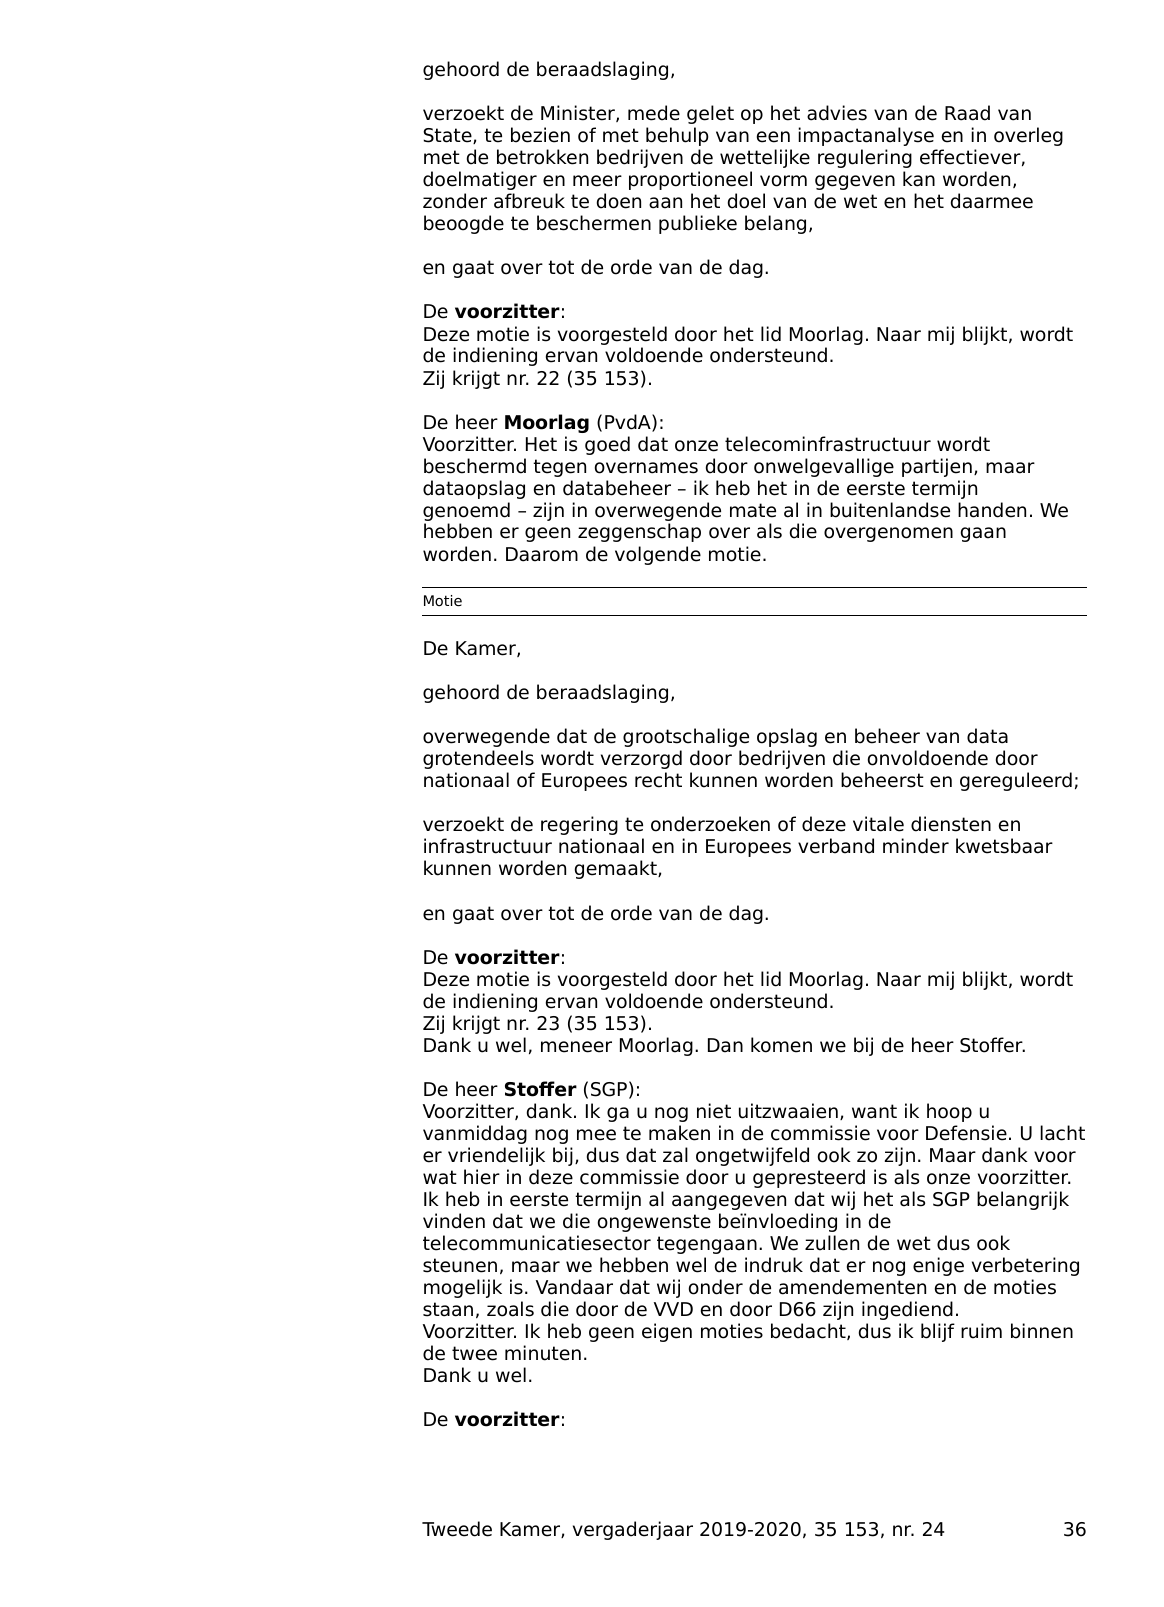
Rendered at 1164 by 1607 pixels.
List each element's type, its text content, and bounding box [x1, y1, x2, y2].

text gehoord de beraadslaging, [422, 59, 1087, 81]
text Zij krijgt nr. 23 (35 153). [422, 1013, 1087, 1034]
text verzoekt de Minister, mede gelet op het advies van de Raad van State, te bezien of met behulp van een impactanalyse en in overleg met de betrokken bedrijven de wettelijke regulering effectiever, doelmatiger en meer proportioneel vorm gegeven kan worden, zonder afbreuk te doen aan het doel van de wet en het daarmee beoogde te beschermen publieke belang, [422, 103, 1087, 235]
text De voorzitter: [422, 301, 1087, 323]
text Ik heb in eerste termijn al aangegeven dat wij het als SGP belangrijk vinden dat we die ongewenste beïnvloeding in de telecommunicatiesector tegengaan. We zullen de wet dus ook steunen, maar we hebben wel de indruk dat er nog enige verbetering mogelijk is. Vandaar dat wij onder de amendementen en de moties staan, zoals die door de VVD en door D66 zijn ingediend. [422, 1189, 1087, 1321]
text De Kamer, [422, 638, 1087, 660]
text De voorzitter: [422, 1409, 1087, 1431]
text De voorzitter: [422, 947, 1087, 969]
text overwegende dat de grootschalige opslag en beheer van data grotendeels wordt verzorgd door bedrijven die onvoldoende door nationaal of Europees recht kunnen worden beheerst en gereguleerd; [422, 726, 1087, 792]
text De heer Moorlag (PvdA): [422, 412, 1087, 433]
text gehoord de beraadslaging, [422, 682, 1087, 704]
text Deze motie is voorgesteld door het lid Moorlag. Naar mij blijkt, wordt de indiening ervan voldoende ondersteund. [422, 323, 1087, 367]
text Dank u wel. [422, 1364, 1087, 1386]
text Voorzitter, dank. Ik ga u nog niet uitzwaaien, want ik hoop u vanmiddag nog mee te maken in de commissie voor Defensie. U lacht er vriendelijk bij, dus dat zal ongetwijfeld ook zo zijn. Maar dank voor wat hier in deze commissie door u gepresteerd is als onze voorzitter. [422, 1101, 1087, 1189]
text Deze motie is voorgesteld door het lid Moorlag. Naar mij blijkt, wordt de indiening ervan voldoende ondersteund. [422, 969, 1087, 1013]
table_header Motie [422, 588, 1087, 615]
text en gaat over tot de orde van de dag. [422, 257, 1087, 279]
text Zij krijgt nr. 22 (35 153). [422, 367, 1087, 389]
text Voorzitter. Ik heb geen eigen moties bedacht, dus ik blijf ruim binnen de twee minuten. [422, 1321, 1087, 1364]
text en gaat over tot de orde van de dag. [422, 902, 1087, 924]
text Voorzitter. Het is goed dat onze telecominfrastructuur wordt beschermd tegen overnames door onwelgevallige partijen, maar dataopslag en databeheer – ik heb het in de eerste termijn genoemd – zijn in overwegende mate al in buitenlandse handen. We hebben er geen zeggenschap over als die overgenomen gaan worden. Daarom de volgende motie. [422, 433, 1087, 565]
text De heer Stoffer (SGP): [422, 1079, 1087, 1101]
text verzoekt de regering te onderzoeken of deze vitale diensten en infrastructuur nationaal en in Europees verband minder kwetsbaar kunnen worden gemaakt, [422, 814, 1087, 880]
text Dank u wel, meneer Moorlag. Dan komen we bij de heer Stoffer. [422, 1034, 1087, 1057]
